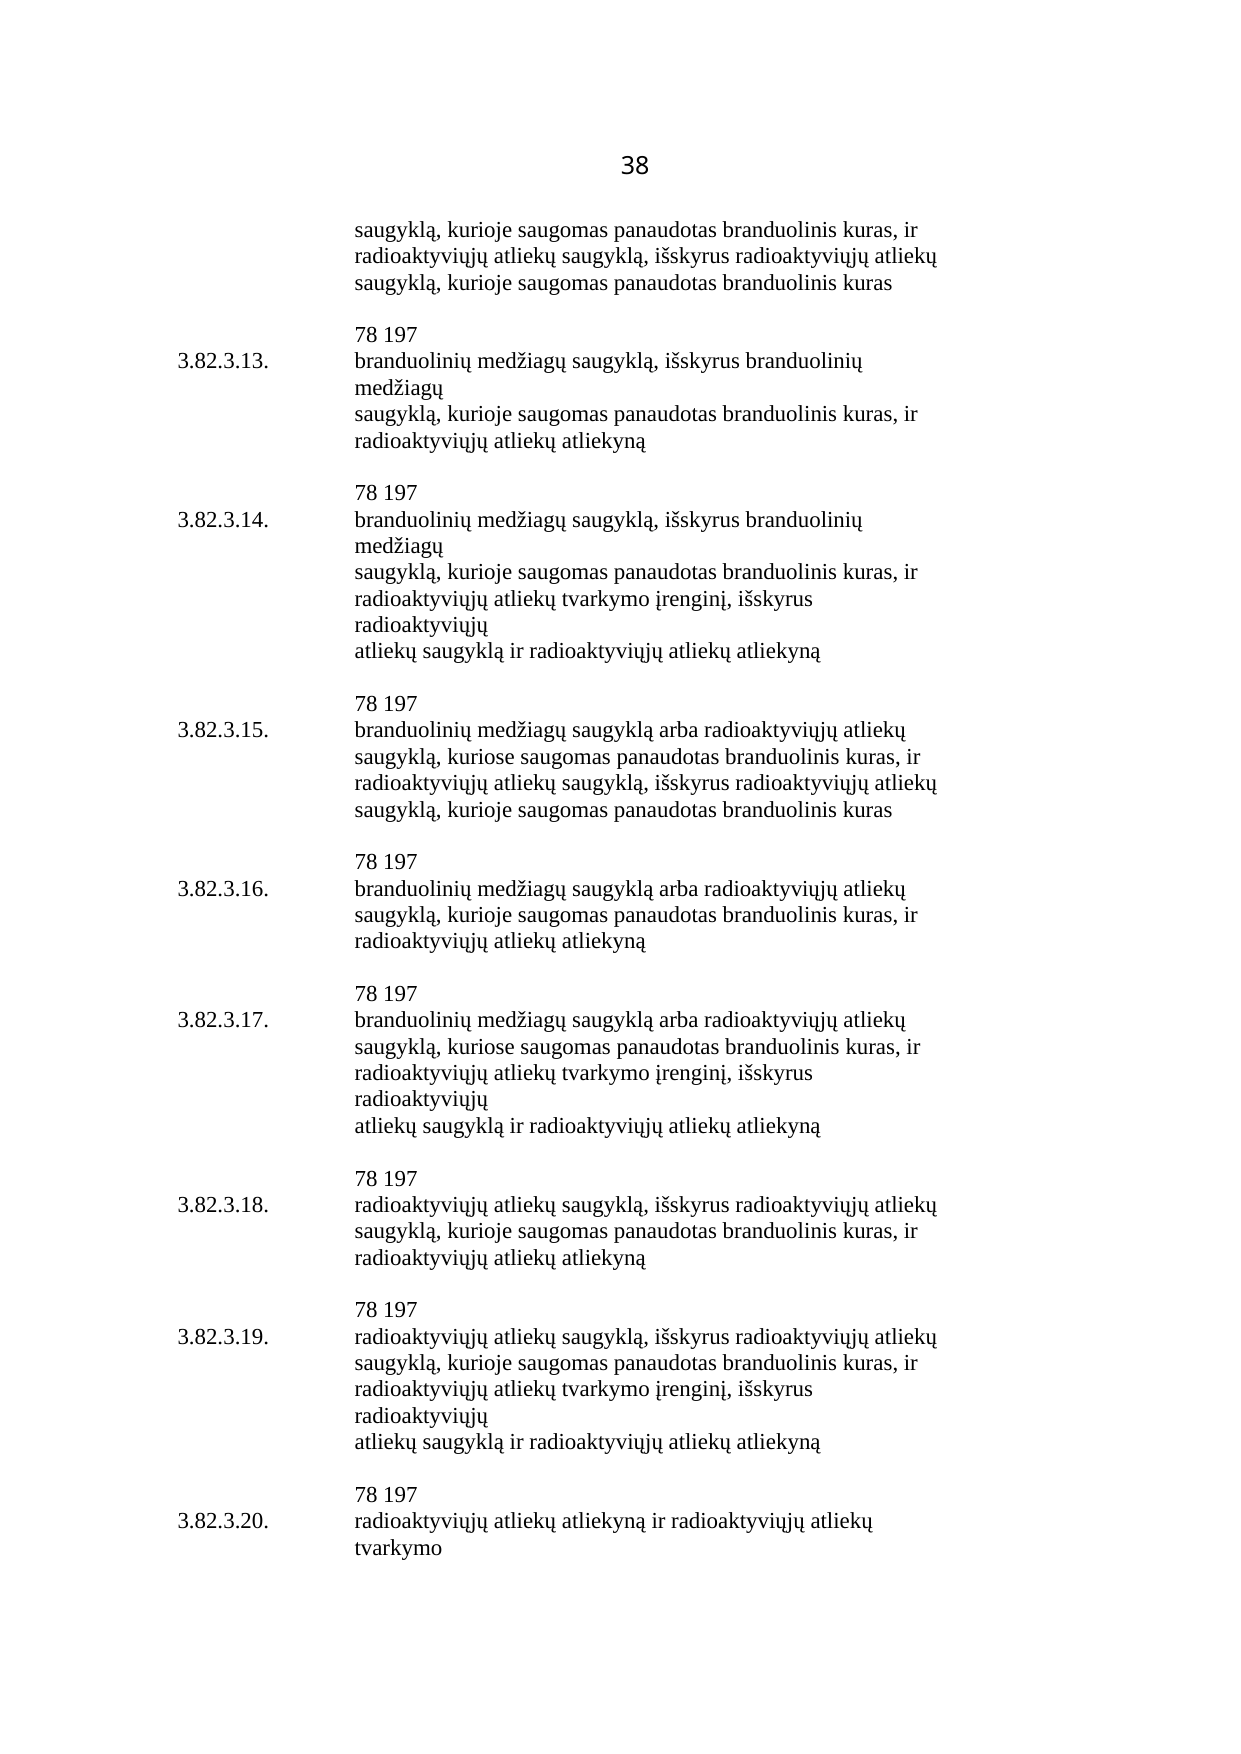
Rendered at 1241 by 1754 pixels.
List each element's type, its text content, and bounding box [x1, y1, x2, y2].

text 3.82.3.18. radioaktyviųjų atliekų saugyklą, išskyrus radioaktyviųjų atliekų [177, 1191, 945, 1217]
text radioaktyviųjų atliekų saugyklą, išskyrus radioaktyviųjų atliekų [354, 242, 945, 268]
text atliekų saugyklą ir radioaktyviųjų atliekų atliekyną 78 197 [354, 1428, 945, 1507]
text radioaktyviųjų atliekų saugyklą, išskyrus radioaktyviųjų atliekų [354, 769, 945, 796]
text saugyklą, kuriose saugomas panaudotas branduolinis kuras, ir [354, 743, 945, 769]
text 3.82.3.17. branduolinių medžiagų saugyklą arba radioaktyviųjų atliekų [177, 1006, 945, 1033]
text saugyklą, kurioje saugomas panaudotas branduolinis kuras, ir [354, 901, 945, 927]
text atliekų saugyklą ir radioaktyviųjų atliekų atliekyną 78 197 [354, 637, 945, 717]
text radioaktyviųjų atliekų atliekyną 78 197 [354, 427, 945, 506]
text saugyklą, kuriose saugomas panaudotas branduolinis kuras, ir [354, 1033, 945, 1059]
text 3.82.3.15. branduolinių medžiagų saugyklą arba radioaktyviųjų atliekų [177, 717, 945, 743]
text saugyklą, kurioje saugomas panaudotas branduolinis kuras 78 197 [354, 796, 945, 875]
text saugyklą, kurioje saugomas panaudotas branduolinis kuras, ir [354, 1217, 945, 1244]
text radioaktyviųjų atliekų tvarkymo įrenginį, išskyrus radioaktyviųjų [354, 1375, 945, 1428]
text saugyklą, kurioje saugomas panaudotas branduolinis kuras, ir [354, 558, 945, 585]
text atliekų saugyklą ir radioaktyviųjų atliekų atliekyną 78 197 [354, 1112, 945, 1191]
text radioaktyviųjų atliekų atliekyną 78 197 [354, 1244, 945, 1323]
text radioaktyviųjų atliekų tvarkymo įrenginį, išskyrus radioaktyviųjų [354, 1059, 945, 1112]
text saugyklą, kurioje saugomas panaudotas branduolinis kuras, ir [354, 1349, 945, 1375]
text 3.82.3.20. radioaktyviųjų atliekų atliekyną ir radioaktyviųjų atliekų tvarkymo [177, 1507, 945, 1560]
text 3.82.3.19. radioaktyviųjų atliekų saugyklą, išskyrus radioaktyviųjų atliekų [177, 1323, 945, 1349]
text radioaktyviųjų atliekų atliekyną 78 197 [354, 927, 945, 1006]
text 3.82.3.13. branduolinių medžiagų saugyklą, išskyrus branduolinių medžiagų [177, 348, 945, 400]
text 3.82.3.14. branduolinių medžiagų saugyklą, išskyrus branduolinių medžiagų [177, 506, 945, 558]
text saugyklą, kurioje saugomas panaudotas branduolinis kuras 78 197 [354, 268, 945, 348]
text radioaktyviųjų atliekų tvarkymo įrenginį, išskyrus radioaktyviųjų [354, 585, 945, 637]
text saugyklą, kurioje saugomas panaudotas branduolinis kuras, ir [354, 216, 945, 242]
text 3.82.3.16. branduolinių medžiagų saugyklą arba radioaktyviųjų atliekų [177, 875, 945, 901]
text saugyklą, kurioje saugomas panaudotas branduolinis kuras, ir [354, 400, 945, 427]
